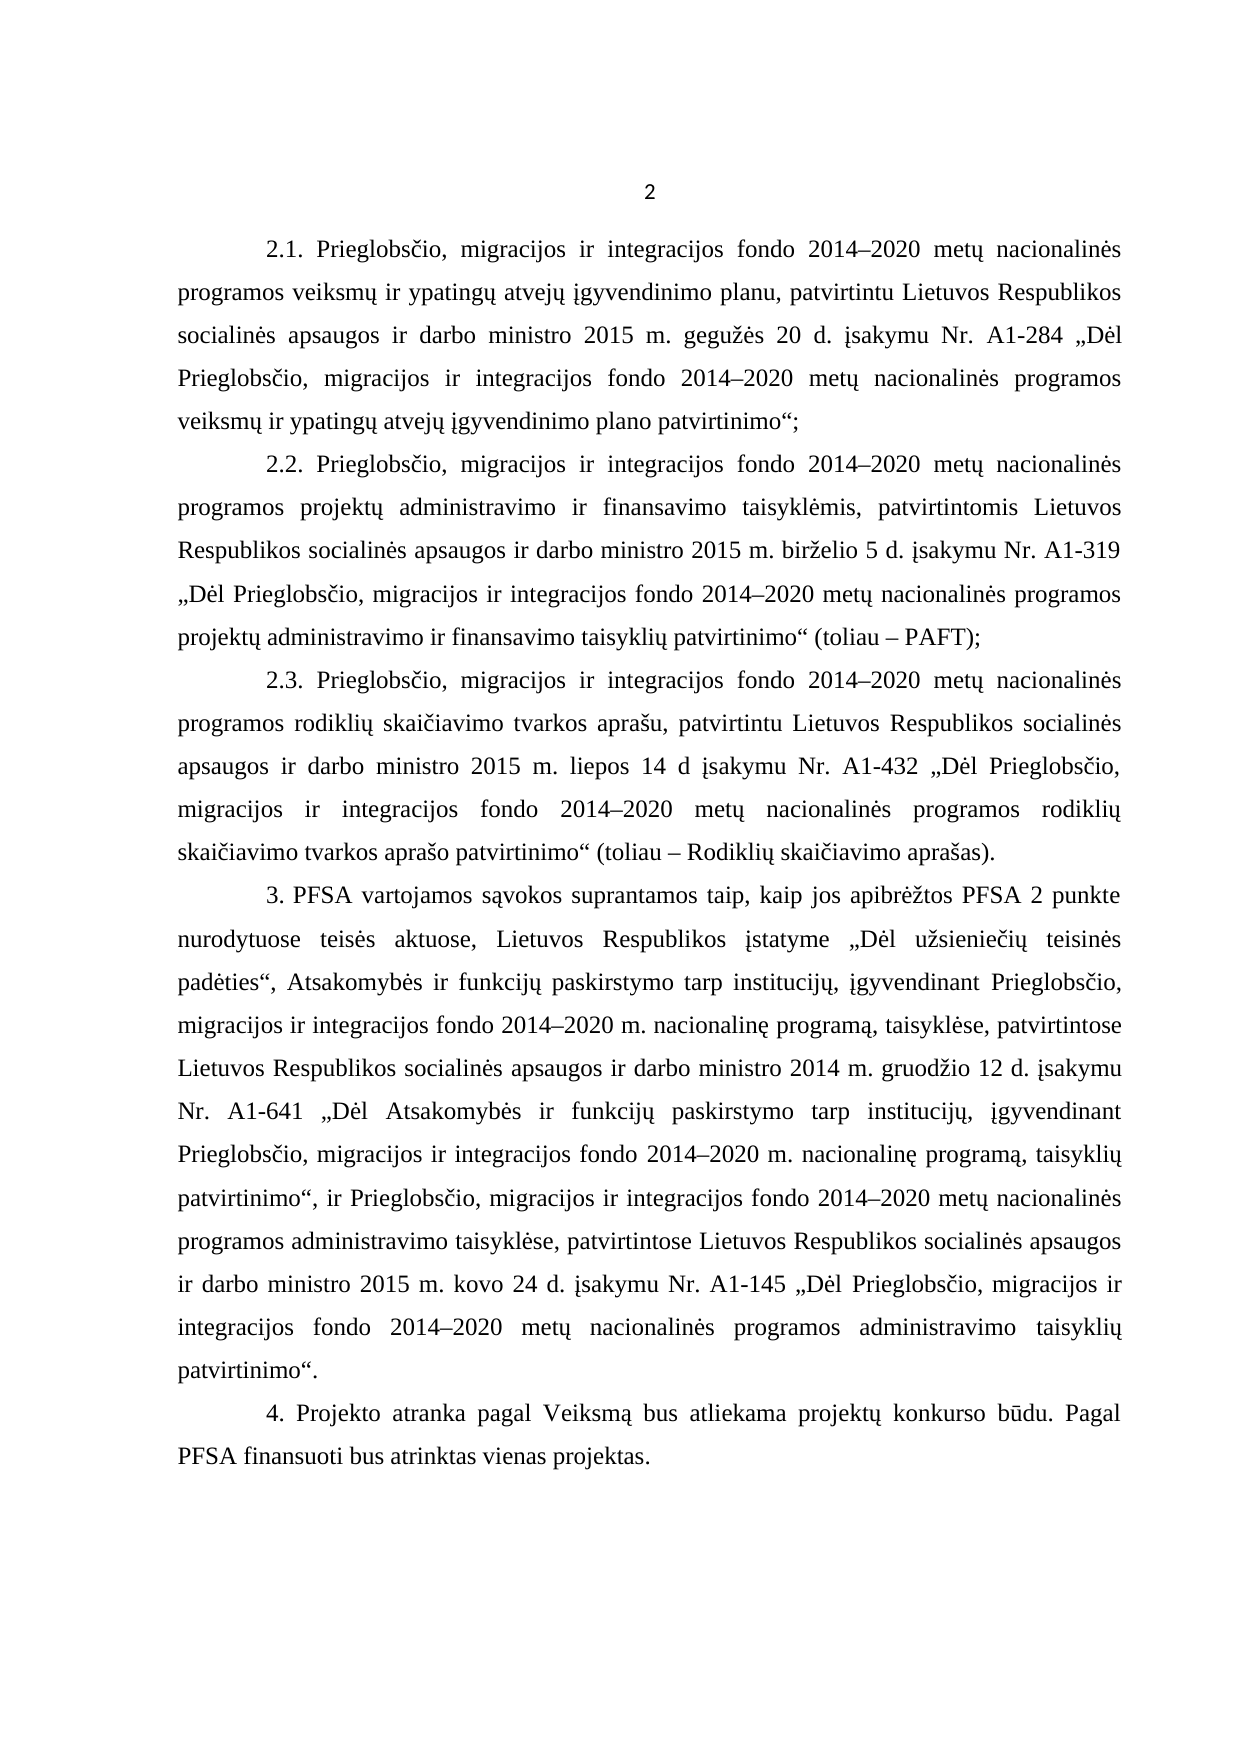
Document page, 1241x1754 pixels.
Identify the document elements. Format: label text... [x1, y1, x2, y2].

text 3. PFSA vartojamos sąvokos suprantamos taip, kaip jos apibrėžtos PFSA 2 punkte nurodytuose teisės aktuose, Lietuvos Respublikos įstatyme „Dėl užsieniečių teisinės padėties“, Atsakomybės ir funkcijų paskirstymo tarp institucijų, įgyvendinant Prieglobsčio, migracijos ir integracijos fondo 2014–2020 m. nacionalinę programą, taisyklėse, patvirtintose Lietuvos Respublikos socialinės apsaugos ir darbo ministro 2014 m. gruodžio 12 d. įsakymu Nr. A1-641 „Dėl Atsakomybės ir funkcijų paskirstymo tarp institucijų, įgyvendinant Prieglobsčio, migracijos ir integracijos fondo 2014–2020 m. nacionalinę programą, taisyklių patvirtinimo“, ir Prieglobsčio, migracijos ir integracijos fondo 2014–2020 metų nacionalinės programos administravimo taisyklėse, patvirtintose Lietuvos Respublikos socialinės apsaugos ir darbo ministro 2015 m. kovo 24 d. įsakymu Nr. A1-145 „Dėl Prieglobsčio, migracijos ir integracijos fondo 2014–2020 metų nacionalinės programos administravimo taisyklių patvirtinimo“. [177, 881, 1122, 1384]
text 2.2. Prieglobsčio, migracijos ir integracijos fondo 2014–2020 metų nacionalinės programos projektų administravimo ir finansavimo taisyklėmis, patvirtintomis Lietuvos Respublikos socialinės apsaugos ir darbo ministro 2015 m. birželio 5 d. įsakymu Nr. A1-319 „Dėl Prieglobsčio, migracijos ir integracijos fondo 2014–2020 metų nacionalinės programos projektų administravimo ir finansavimo taisyklių patvirtinimo“ (toliau – PAFT); [177, 449, 1122, 651]
text 2.3. Prieglobsčio, migracijos ir integracijos fondo 2014–2020 metų nacionalinės programos rodiklių skaičiavimo tvarkos aprašu, patvirtintu Lietuvos Respublikos socialinės apsaugos ir darbo ministro 2015 m. liepos 14 d įsakymu Nr. A1-432 „Dėl Prieglobsčio, migracijos ir integracijos fondo 2014–2020 metų nacionalinės programos rodiklių skaičiavimo tvarkos aprašo patvirtinimo“ (toliau – Rodiklių skaičiavimo aprašas). [177, 665, 1122, 866]
text 4. Projekto atranka pagal Veiksmą bus atliekama projektų konkurso būdu. Pagal PFSA finansuoti bus atrinktas vienas projektas. [177, 1398, 1122, 1470]
text 2.1. Prieglobsčio, migracijos ir integracijos fondo 2014–2020 metų nacionalinės programos veiksmų ir ypatingų atvejų įgyvendinimo planu, patvirtintu Lietuvos Respublikos socialinės apsaugos ir darbo ministro 2015 m. gegužės 20 d. įsakymu Nr. A1-284 „Dėl Prieglobsčio, migracijos ir integracijos fondo 2014–2020 metų nacionalinės programos veiksmų ir ypatingų atvejų įgyvendinimo plano patvirtinimo“; [177, 234, 1122, 435]
